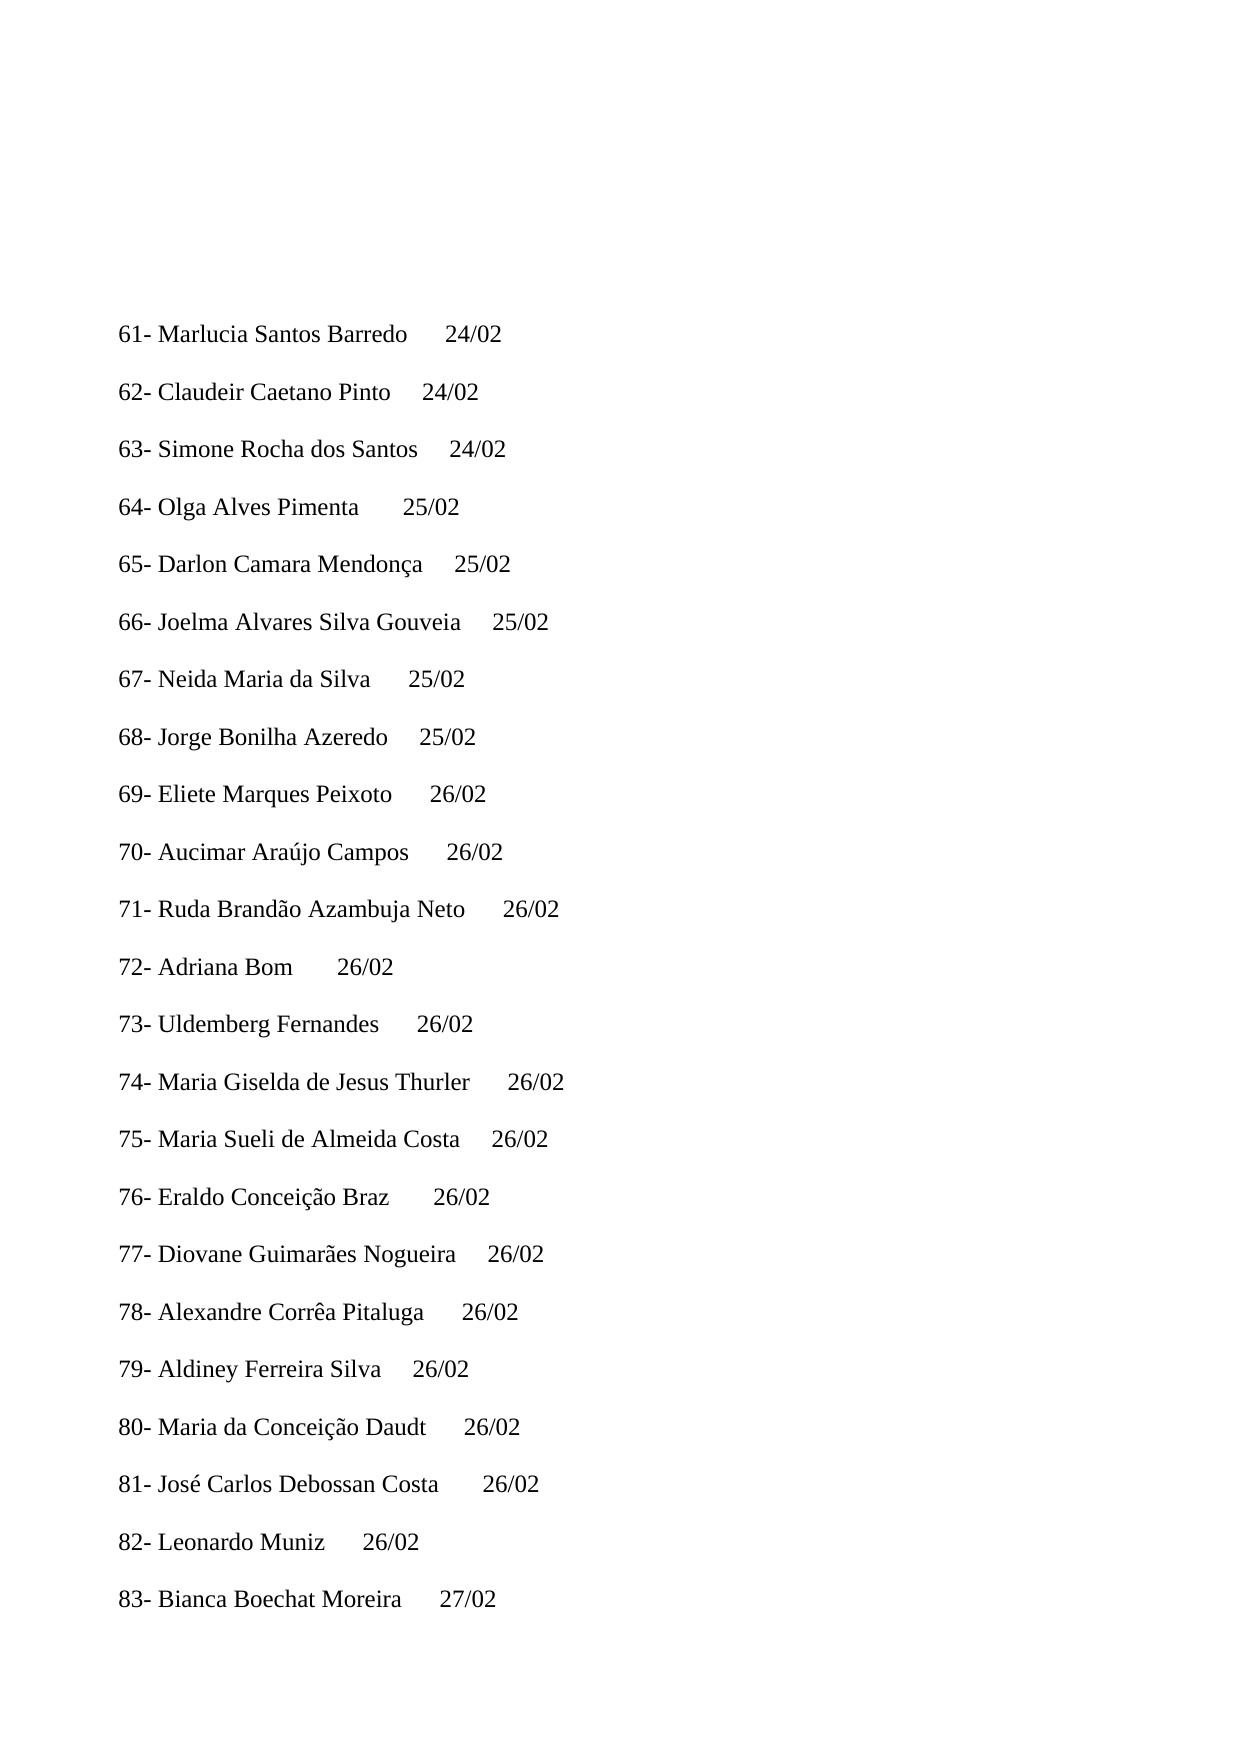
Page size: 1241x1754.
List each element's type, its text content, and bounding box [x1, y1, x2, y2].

text 75- Maria Sueli de Almeida Costa 26/02 [118, 1124, 1122, 1153]
text 81- José Carlos Debossan Costa 26/02 [118, 1469, 1122, 1498]
text 74- Maria Giselda de Jesus Thurler 26/02 [118, 1067, 1122, 1096]
text 77- Diovane Guimarães Nogueira 26/02 [118, 1239, 1122, 1268]
text 62- Claudeir Caetano Pinto 24/02 [118, 377, 1122, 406]
text 63- Simone Rocha dos Santos 24/02 [118, 434, 1122, 463]
text 83- Bianca Boechat Moreira 27/02 [118, 1584, 1122, 1613]
text 70- Aucimar Araújo Campos 26/02 [118, 837, 1122, 866]
text 71- Ruda Brandão Azambuja Neto 26/02 [118, 894, 1122, 923]
text 64- Olga Alves Pimenta 25/02 [118, 492, 1122, 521]
text 69- Eliete Marques Peixoto 26/02 [118, 779, 1122, 808]
text 82- Leonardo Muniz 26/02 [118, 1527, 1122, 1556]
text 68- Jorge Bonilha Azeredo 25/02 [118, 722, 1122, 751]
text 80- Maria da Conceição Daudt 26/02 [118, 1412, 1122, 1441]
text 61- Marlucia Santos Barredo 24/02 [118, 319, 1122, 348]
text 79- Aldiney Ferreira Silva 26/02 [118, 1354, 1122, 1383]
text 67- Neida Maria da Silva 25/02 [118, 664, 1122, 693]
text 78- Alexandre Corrêa Pitaluga 26/02 [118, 1297, 1122, 1326]
text 66- Joelma Alvares Silva Gouveia 25/02 [118, 607, 1122, 636]
text 72- Adriana Bom 26/02 [118, 952, 1122, 981]
text 73- Uldemberg Fernandes 26/02 [118, 1009, 1122, 1038]
text 76- Eraldo Conceição Braz 26/02 [118, 1182, 1122, 1211]
text 65- Darlon Camara Mendonça 25/02 [118, 549, 1122, 578]
